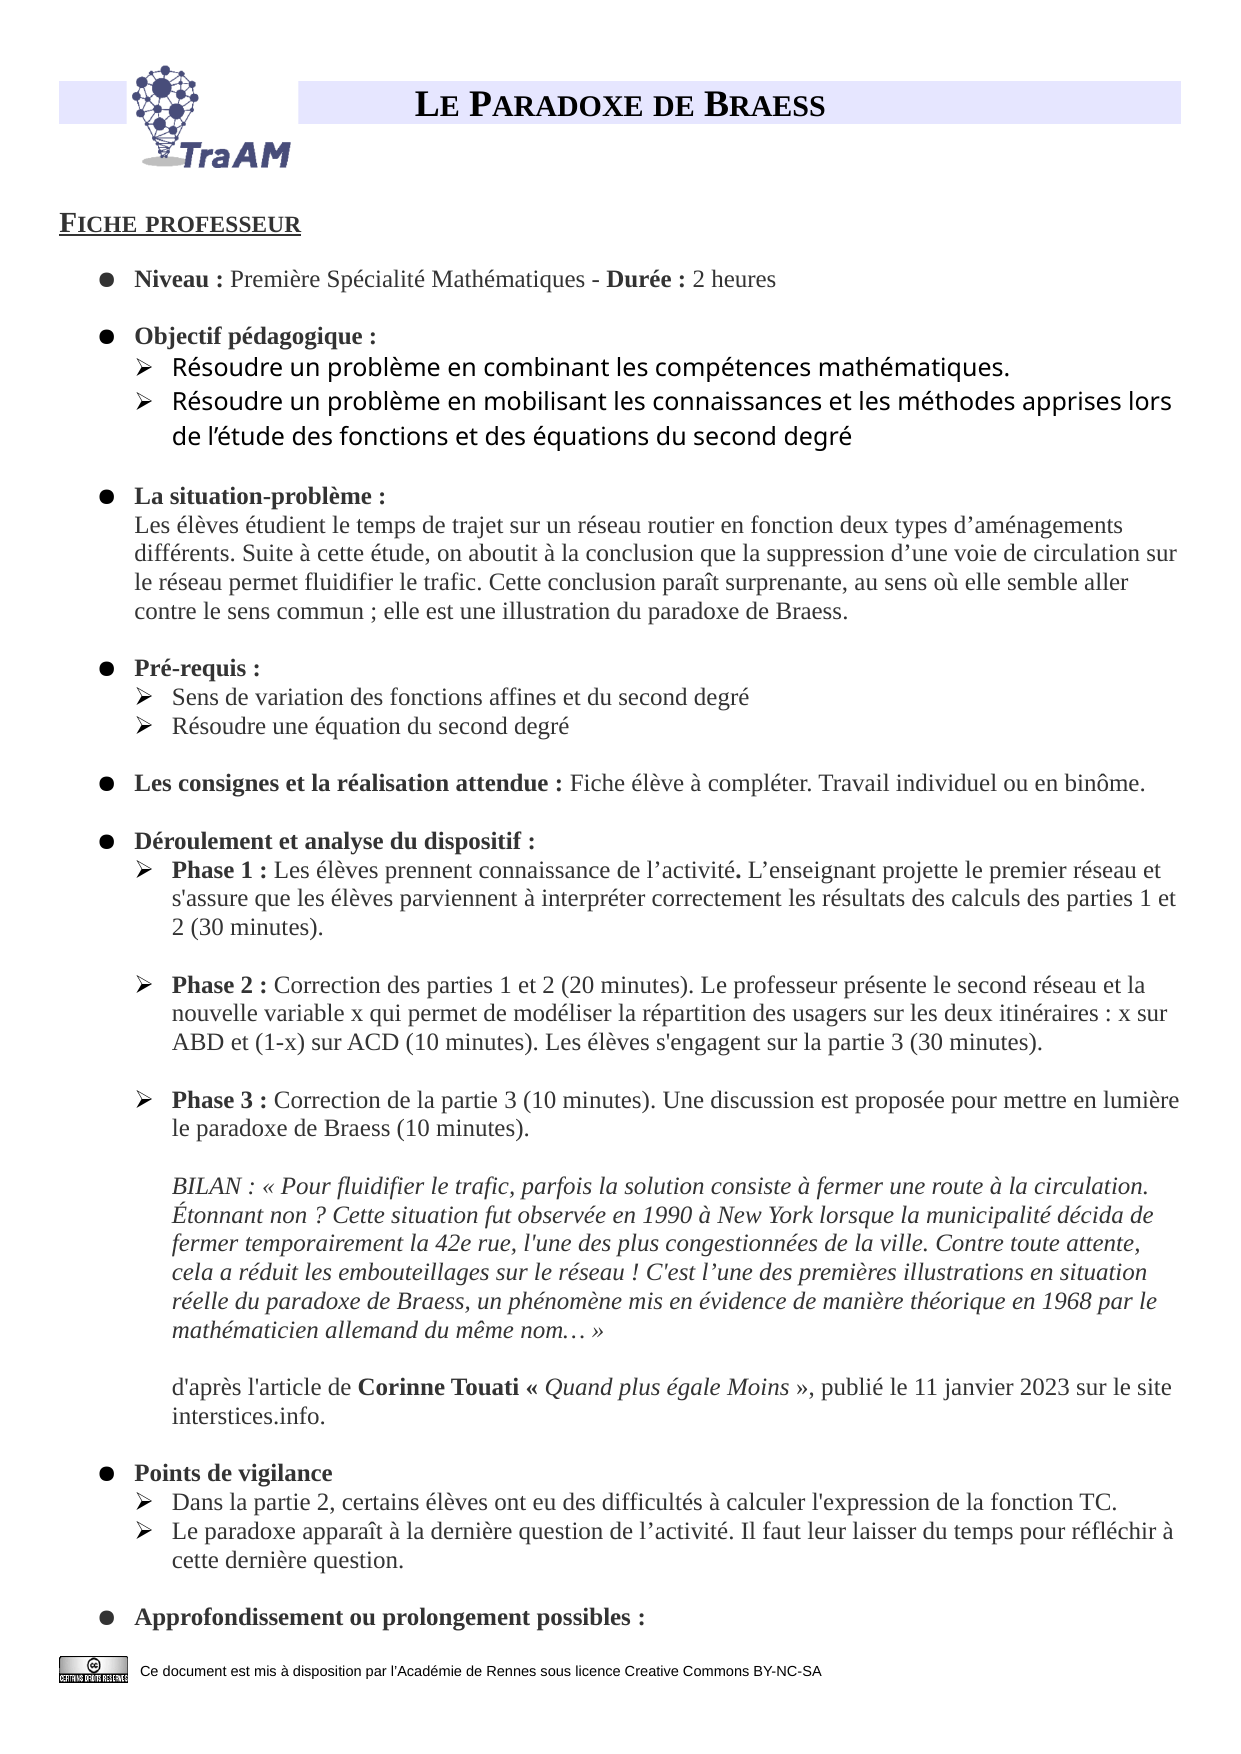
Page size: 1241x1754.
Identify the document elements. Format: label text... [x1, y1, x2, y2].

list Le paradoxe apparaît à la dernière question de l’activité. Il faut leur laisser du temps pour réfléchir à cette dernière question. [134, 1516, 1181, 1573]
list Points de vigilance [97, 1458, 1181, 1487]
subtitle Fiche professeur [59, 205, 1181, 239]
list Déroulement et analyse du dispositif : [97, 826, 1181, 855]
list Approfondissement ou prolongement possibles : [97, 1602, 1181, 1631]
list d'après l'article de Corinne Touati « Quand plus égale Moins », publié le 11 janvier 2023 sur le site interstices.info. [134, 1372, 1181, 1430]
list BILAN : « Pour fluidifier le trafic, parfois la solution consiste à fermer une route à la circulation. Étonnant non ? Cette situation fut observée en 1990 à New York lorsque la municipalité décida de fermer temporairement la 42e rue, l'une des plus congestionnées de la ville. Contre toute attente, cela a réduit les embouteillages sur le réseau ! C'est l’une des premières illustrations en situation réelle du paradoxe de Braess, un phénomène mis en évidence de manière théorique en 1968 par le mathématicien allemand du même nom… » [134, 1171, 1181, 1343]
list Résoudre un problème en combinant les compétences mathématiques. [134, 350, 1181, 384]
list Niveau : Première Spécialité Mathématiques - Durée : 2 heures [97, 264, 1181, 321]
list Résoudre un problème en mobilisant les connaissances et les méthodes apprises lors de l’étude des fonctions et des équations du second degré [134, 384, 1181, 481]
picture [59, 1656, 128, 1683]
picture [126, 64, 299, 172]
list Les élèves étudient le temps de trajet sur un réseau routier en fonction deux types d’aménagements différents. Suite à cette étude, on aboutit à la conclusion que la suppression d’une voie de circulation sur le réseau permet fluidifier le trafic. Cette conclusion paraît surprenante, au sens où elle semble aller contre le sens commun ; elle est une illustration du paradoxe de Braess. [97, 510, 1181, 625]
list La situation-problème : [97, 481, 1181, 510]
list Les consignes et la réalisation attendue : Fiche élève à compléter. Travail individuel ou en binôme. [97, 768, 1181, 826]
list Phase 1 : Les élèves prennent connaissance de l’activité. L’enseignant projette le premier réseau et s'assure que les élèves parviennent à interpréter correctement les résultats des calculs des parties 1 et 2 (30 minutes). [134, 855, 1181, 941]
list Phase 2 : Correction des parties 1 et 2 (20 minutes). Le professeur présente le second réseau et la nouvelle variable x qui permet de modéliser la répartition des usagers sur les deux itinéraires : x sur ABD et (1-x) sur ACD (10 minutes). Les élèves s'engagent sur la partie 3 (30 minutes). [134, 970, 1181, 1056]
list Sens de variation des fonctions affines et du second degré [134, 682, 1181, 711]
list Dans la partie 2, certains élèves ont eu des difficultés à calculer l'expression de la fonction TC. [134, 1487, 1181, 1516]
list Pré-requis : [97, 653, 1181, 682]
list Résoudre une équation du second degré [134, 711, 1181, 768]
list Phase 3 : Correction de la partie 3 (10 minutes). Une discussion est proposée pour mettre en lumière le paradoxe de Braess (10 minutes). [134, 1085, 1181, 1142]
list Objectif pédagogique : [97, 321, 1181, 350]
